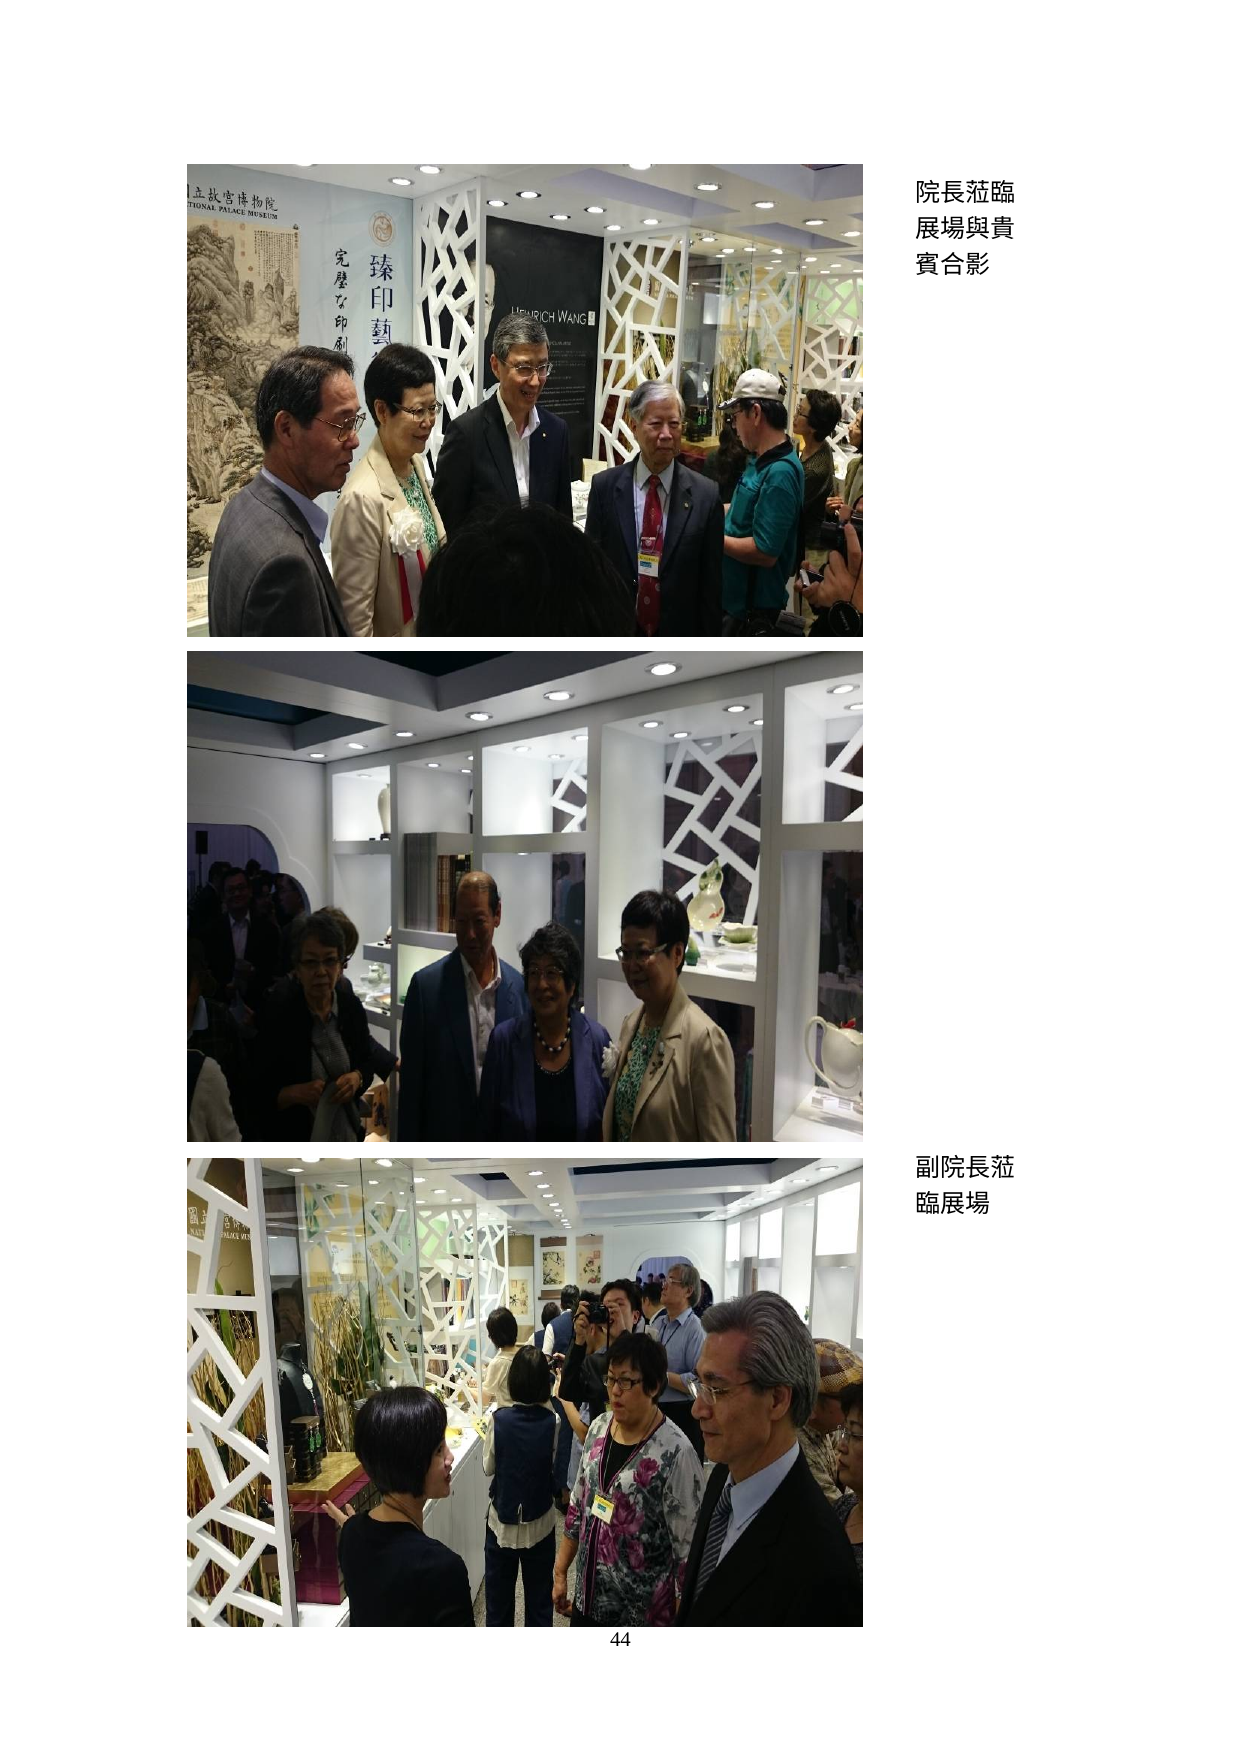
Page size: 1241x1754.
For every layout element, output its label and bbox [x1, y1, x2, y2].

picture [187, 651, 863, 1142]
picture [187, 1158, 863, 1627]
picture [187, 164, 863, 637]
